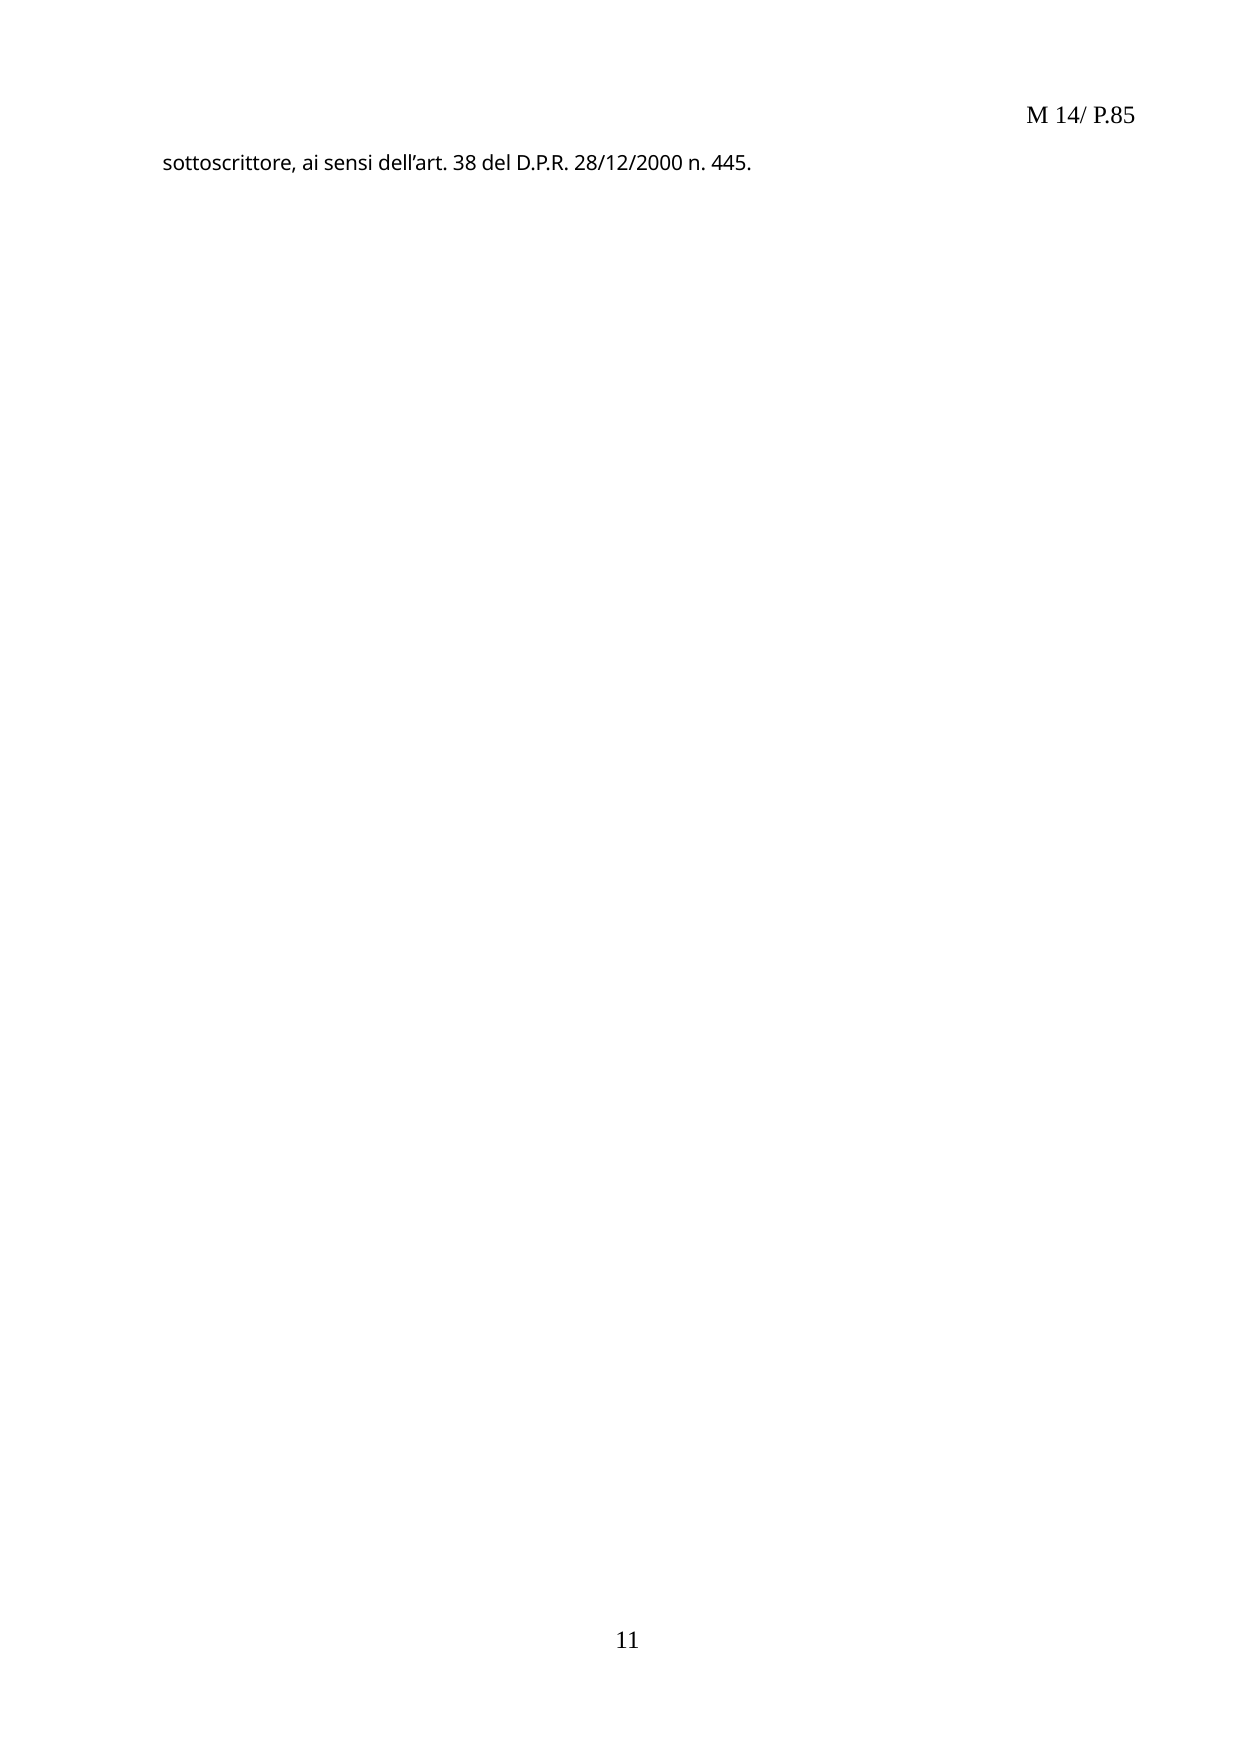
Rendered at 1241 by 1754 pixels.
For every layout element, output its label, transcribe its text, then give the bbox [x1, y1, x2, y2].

text sottoscrittore, ai sensi dell’art. 38 del D.P.R. 28/12/2000 n. 445. [131, 148, 1123, 176]
